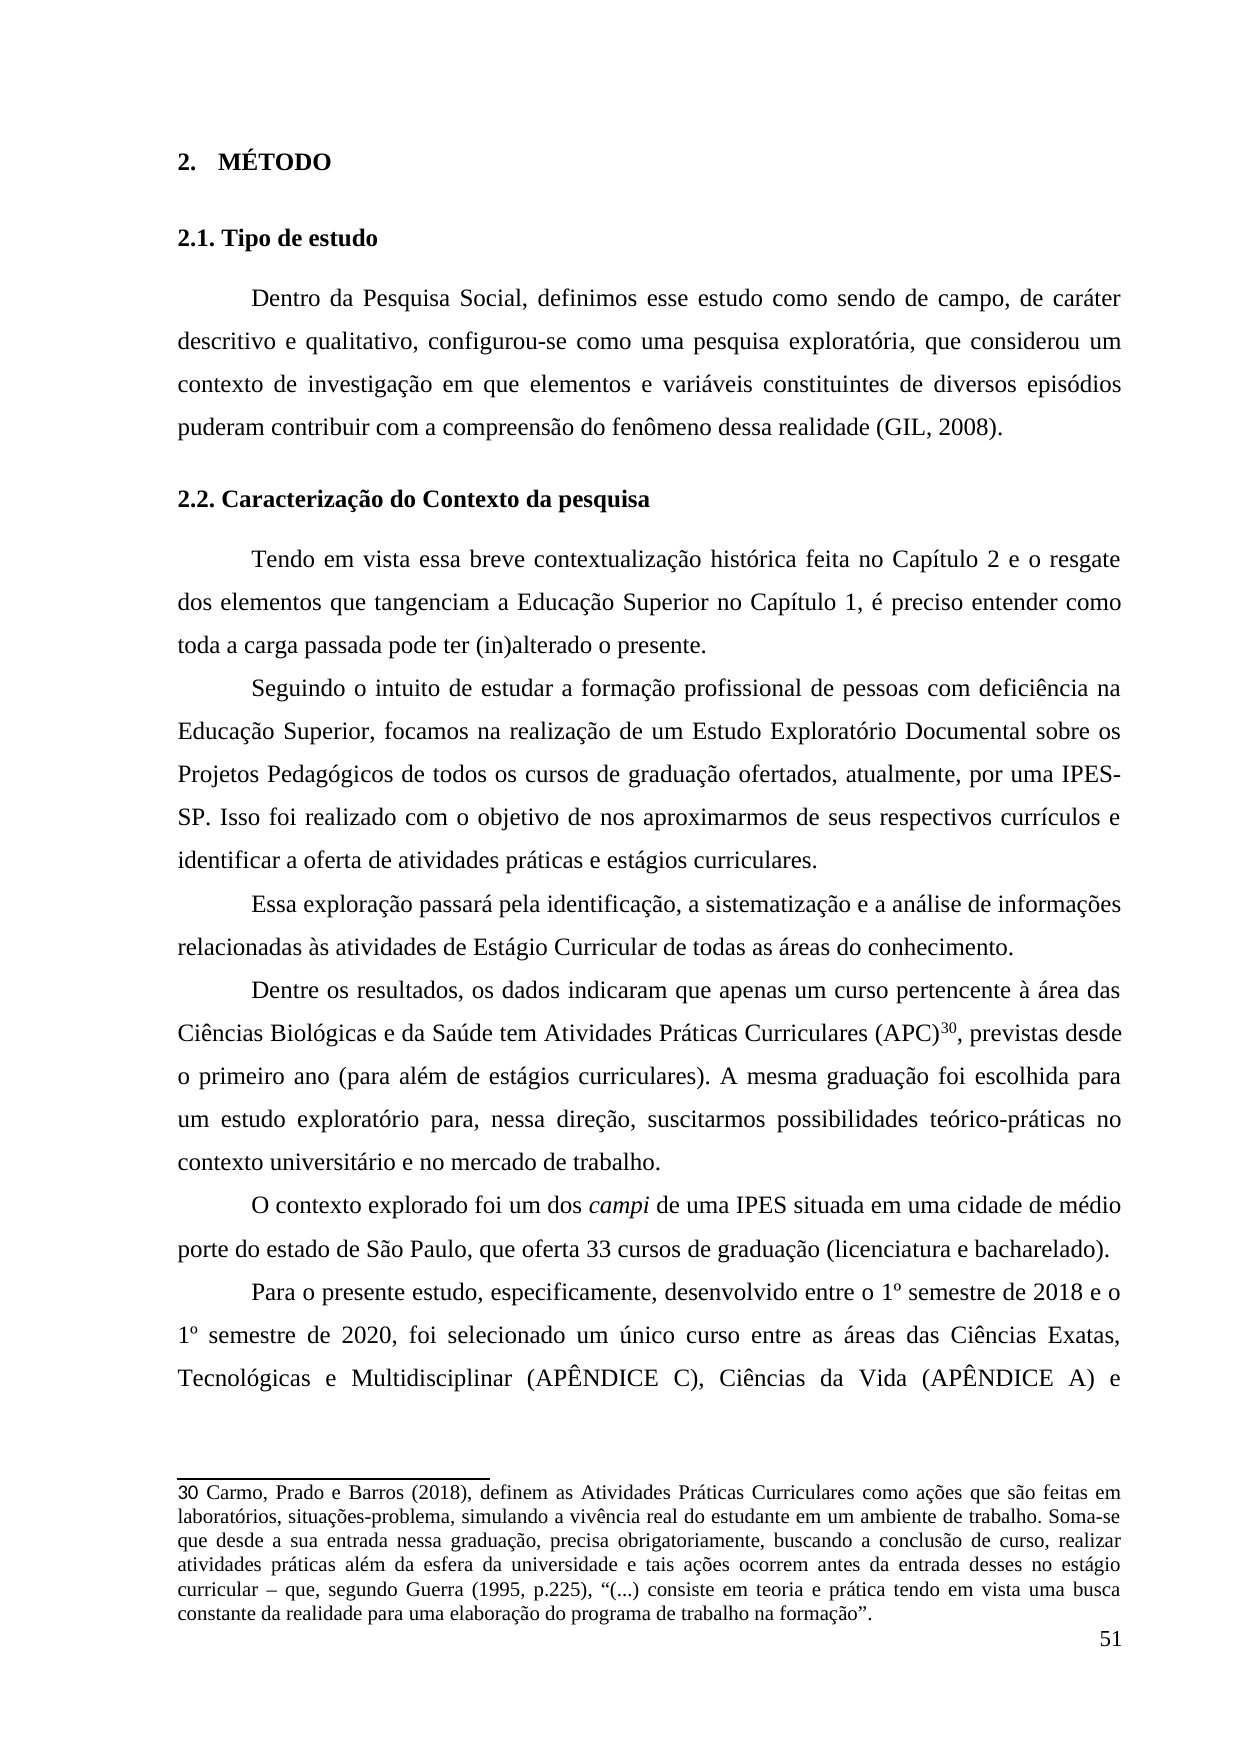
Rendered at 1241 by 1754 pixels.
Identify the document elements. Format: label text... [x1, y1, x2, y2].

subtitle 2.2. Caracterização do Contexto da pesquisa [177, 484, 1122, 513]
text Para o presente estudo, especificamente, desenvolvido entre o 1º semestre de 2018 e o 1º semestre de 2020, foi selecionado um único curso entre as áreas das Ciências Exatas, Tecnológicas e Multidisciplinar (APÊNDICE C), Ciências da Vida (APÊNDICE A) e [177, 1277, 1122, 1392]
text Tendo em vista essa breve contextualização histórica feita no Capítulo 2 e o resgate dos elementos que tangenciam a Educação Superior no Capítulo 1, é preciso entender como toda a carga passada pode ter (in)alterado o presente. [177, 544, 1122, 659]
subtitle 2.1. Tipo de estudo [177, 223, 1122, 252]
text Seguindo o intuito de estudar a formação profissional de pessoas com deficiência na Educação Superior, focamos na realização de um Estudo Exploratório Documental sobre os Projetos Pedagógicos de todos os cursos de graduação ofertados, atualmente, por uma IPES-SP. Isso foi realizado com o objetivo de nos aproximarmos de seus respectivos currículos e identificar a oferta de atividades práticas e estágios curriculares. [177, 673, 1122, 874]
text Essa exploração passará pela identificação, a sistematização e a análise de informações relacionadas às atividades de Estágio Curricular de todas as áreas do conhecimento. [177, 889, 1122, 961]
text O contexto explorado foi um dos campi de uma IPES situada em uma cidade de médio porte do estado de São Paulo, que oferta 33 cursos de graduação (licenciatura e bacharelado). [177, 1191, 1122, 1262]
text Dentre os resultados, os dados indicaram que apenas um curso pertencente à área das Ciências Biológicas e da Saúde tem Atividades Práticas Curriculares (APC), previstas desde o primeiro ano (para além de estágios curriculares). A mesma graduação foi escolhida para um estudo exploratório para, nessa direção, suscitarmos possibilidades teórico-práticas no contexto universitário e no mercado de trabalho. [177, 975, 1122, 1176]
text Carmo, Prado e Barros (2018), definem as Atividades Práticas Curriculares como ações que são feitas em laboratórios, situações-problema, simulando a vivência real do estudante em um ambiente de trabalho. Soma-se que desde a sua entrada nessa graduação, precisa obrigatoriamente, buscando a conclusão de curso, realizar atividades práticas além da esfera da universidade e tais ações ocorrem antes da entrada desses no estágio curricular – que, segundo Guerra (1995, p.225), “(...) consiste em teoria e prática tendo em vista uma busca constante da realidade para uma elaboração do programa de trabalho na formação”. [177, 1479, 1122, 1624]
list MÉTODO [177, 147, 1122, 176]
text Dentro da Pesquisa Social, definimos esse estudo como sendo de campo, de caráter descritivo e qualitativo, configurou-se como uma pesquisa exploratória, que considerou um contexto de investigação em que elementos e variáveis constituintes de diversos episódios puderam contribuir com a compreensão do fenômeno dessa realidade (GIL, 2008). [177, 283, 1122, 441]
